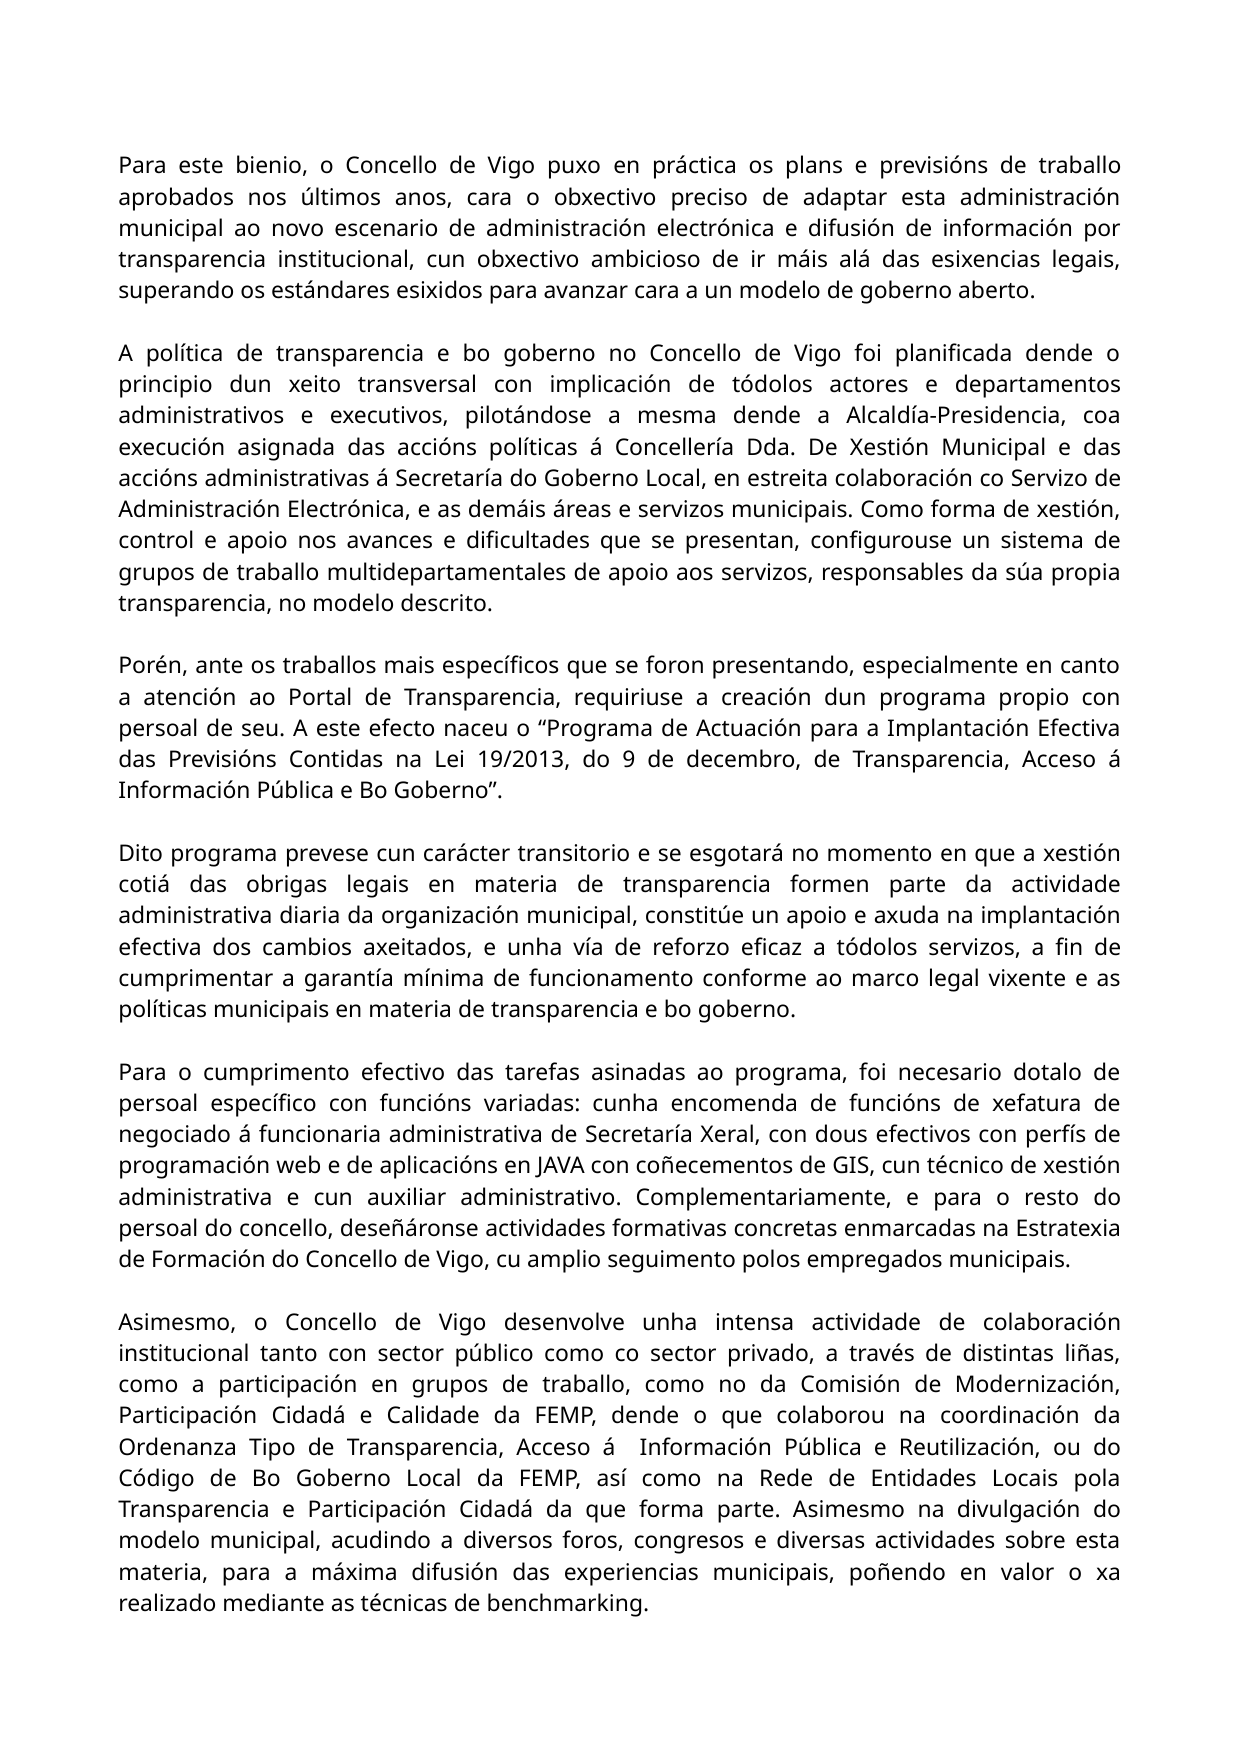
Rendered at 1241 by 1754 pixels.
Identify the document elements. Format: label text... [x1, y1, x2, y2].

text Para este bienio, o Concello de Vigo puxo en práctica os plans e previsións de traballo aprobados nos últimos anos, cara o obxectivo preciso de adaptar esta administración municipal ao novo escenario de administración electrónica e difusión de información por transparencia institucional, cun obxectivo ambicioso de ir máis alá das esixencias legais, superando os estándares esixidos para avanzar cara a un modelo de goberno aberto. [118, 149, 1122, 306]
text Asimesmo, o Concello de Vigo desenvolve unha intensa actividade de colaboración institucional tanto con sector público como co sector privado, a través de distintas liñas, como a participación en grupos de traballo, como no da Comisión de Modernización, Participación Cidadá e Calidade da FEMP, dende o que colaborou na coordinación da Ordenanza Tipo de Transparencia, Acceso á Información Pública e Reutilización, ou do Código de Bo Goberno Local da FEMP, así como na Rede de Entidades Locais pola Transparencia e Participación Cidadá da que forma parte. Asimesmo na divulgación do modelo municipal, acudindo a diversos foros, congresos e diversas actividades sobre esta materia, para a máxima difusión das experiencias municipais, poñendo en valor o xa realizado mediante as técnicas de benchmarking. [118, 1306, 1122, 1618]
text Porén, ante os traballos mais específicos que se foron presentando, especialmente en canto a atención ao Portal de Transparencia, requiriuse a creación dun programa propio con persoal de seu. A este efecto naceu o “Programa de Actuación para a Implantación Efectiva das Previsións Contidas na Lei 19/2013, do 9 de decembro, de Transparencia, Acceso á Información Pública e Bo Goberno”. [118, 649, 1122, 806]
text Dito programa prevese cun carácter transitorio e se esgotará no momento en que a xestión cotiá das obrigas legais en materia de transparencia formen parte da actividade administrativa diaria da organización municipal, constitúe un apoio e axuda na implantación efectiva dos cambios axeitados, e unha vía de reforzo eficaz a tódolos servizos, a fin de cumprimentar a garantía mínima de funcionamento conforme ao marco legal vixente e as políticas municipais en materia de transparencia e bo goberno. [118, 837, 1122, 1024]
text A política de transparencia e bo goberno no Concello de Vigo foi planificada dende o principio dun xeito transversal con implicación de tódolos actores e departamentos administrativos e executivos, pilotándose a mesma dende a Alcaldía-Presidencia, coa execución asignada das accións políticas á Concellería Dda. De Xestión Municipal e das accións administrativas á Secretaría do Goberno Local, en estreita colaboración co Servizo de Administración Electrónica, e as demáis áreas e servizos municipais. Como forma de xestión, control e apoio nos avances e dificultades que se presentan, configurouse un sistema de grupos de traballo multidepartamentales de apoio aos servizos, responsables da súa propia transparencia, no modelo descrito. [118, 337, 1122, 618]
text Para o cumprimento efectivo das tarefas asinadas ao programa, foi necesario dotalo de persoal específico con funcións variadas: cunha encomenda de funcións de xefatura de negociado á funcionaria administrativa de Secretaría Xeral, con dous efectivos con perfís de programación web e de aplicacións en JAVA con coñecementos de GIS, cun técnico de xestión administrativa e cun auxiliar administrativo. Complementariamente, e para o resto do persoal do concello, deseñáronse actividades formativas concretas enmarcadas na Estratexia de Formación do Concello de Vigo, cu amplio seguimento polos empregados municipais. [118, 1056, 1122, 1274]
